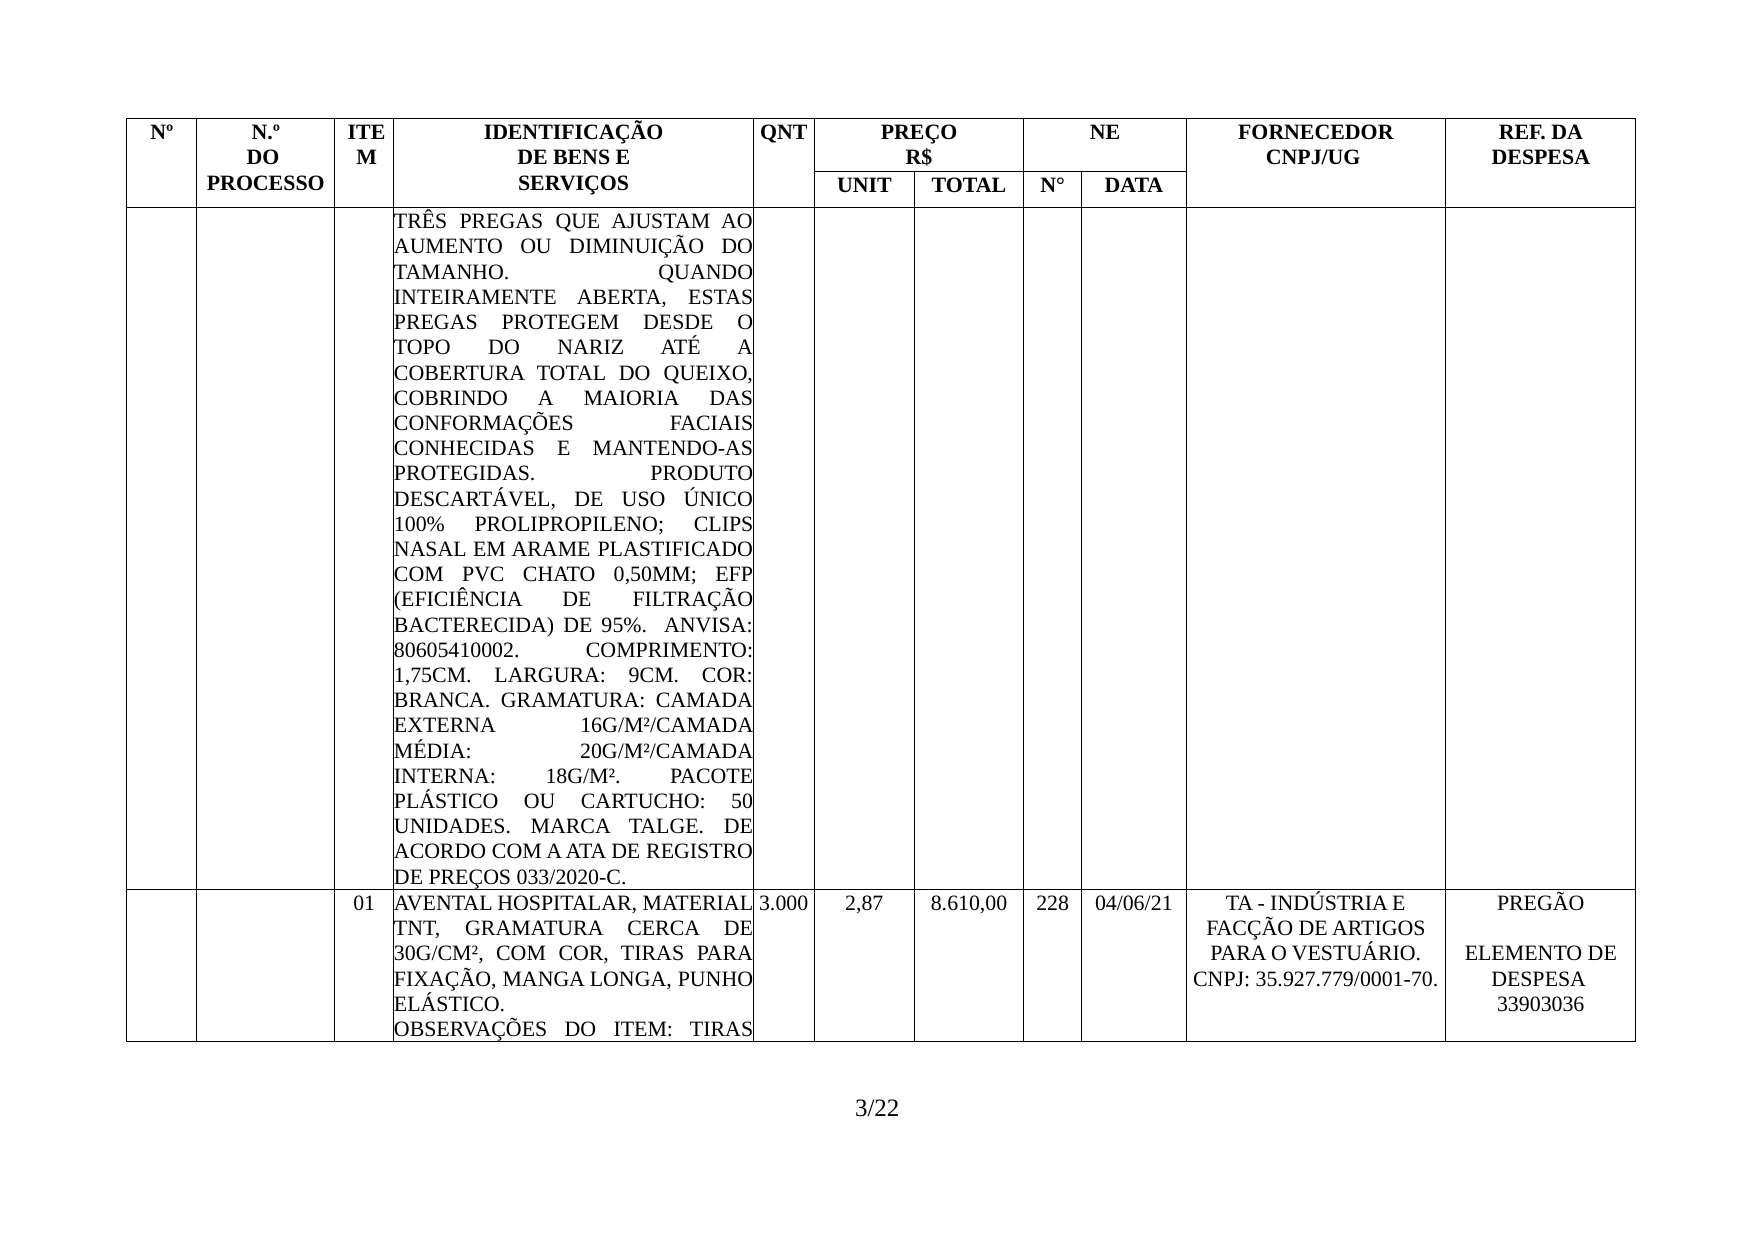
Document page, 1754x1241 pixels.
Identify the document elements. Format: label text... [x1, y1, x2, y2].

table_cell TA - INDÚSTRIA E FACÇÃO DE ARTIGOS PARA O VESTUÁRIO. CNPJ: 35.927.779/0001-70. [1187, 890, 1445, 1041]
table_cell AVENTAL HOSPITALAR, MATERIAL TNT, GRAMATURA CERCA DE 30G/CM², COM COR, TIRAS PARA FIXAÇÃO, MANGA LONGA, PUNHO ELÁSTICO. OBSERVAÇÕES DO ITEM: TIRAS [394, 890, 753, 1041]
table_cell 3.000 [754, 890, 814, 1041]
table_cell [1187, 208, 1445, 889]
table_cell [127, 890, 196, 1041]
table_header IDENTIFICAÇÃO DE BENS E SERVIÇOS [394, 119, 753, 207]
table_cell DATA [1082, 172, 1186, 207]
table_cell [815, 208, 914, 889]
table_header REF. DA DESPESA [1446, 119, 1635, 207]
table_cell [335, 208, 393, 889]
table_header QNT [754, 119, 814, 207]
table_header NE [1024, 119, 1186, 171]
table_cell PREGÃO ELEMENTO DE DESPESA 33903036 [1446, 890, 1635, 1041]
table_cell [197, 890, 334, 1041]
table_cell [1446, 208, 1635, 889]
table_header PREÇO R$ [815, 119, 1023, 171]
table_cell UNIT [815, 172, 914, 207]
table_cell TRÊS PREGAS QUE AJUSTAM AO AUMENTO OU DIMINUIÇÃO DO TAMANHO. QUANDO INTEIRAMENTE ABERTA, ESTAS PREGAS PROTEGEM DESDE O TOPO DO NARIZ ATÉ A COBERTURA TOTAL DO QUEIXO, COBRINDO A MAIORIA DAS CONFORMAÇÕES FACIAIS CONHECIDAS E MANTENDO-AS PROTEGIDAS. PRODUTO DESCARTÁVEL, DE USO ÚNICO 100% PROLIPROPILENO; CLIPS NASAL EM ARAME PLASTIFICADO COM PVC CHATO 0,50MM; EFP (EFICIÊNCIA DE FILTRAÇÃO BACTERECIDA) DE 95%. ANVISA: 80605410002. COMPRIMENTO: 1,75CM. LARGURA: 9CM. COR: BRANCA. GRAMATURA: CAMADA EXTERNA 16G/M²/CAMADA MÉDIA: 20G/M²/CAMADA INTERNA: 18G/M². PACOTE PLÁSTICO OU CARTUCHO: 50 UNIDADES. MARCA TALGE. DE ACORDO COM A ATA DE REGISTRO DE PREÇOS 033/2020-C. [394, 208, 753, 889]
table_cell N° [1024, 172, 1081, 207]
table_header N.º DO PROCESSO [197, 119, 334, 207]
table_cell TOTAL [915, 172, 1023, 207]
table_cell [197, 208, 334, 889]
table_cell [754, 208, 814, 889]
table_header FORNECEDOR CNPJ/UG [1187, 119, 1445, 207]
table_cell [127, 208, 196, 889]
table_header Nº [127, 119, 196, 207]
table_cell 228 [1024, 890, 1081, 1041]
table_header ITEM [335, 119, 393, 207]
table_cell [1024, 208, 1081, 889]
table_cell 04/06/21 [1082, 890, 1186, 1041]
table_cell 01 [335, 890, 393, 1041]
table_cell 8.610,00 [915, 890, 1023, 1041]
table_cell 2,87 [815, 890, 914, 1041]
table_cell [915, 208, 1023, 889]
table_cell [1082, 208, 1186, 889]
